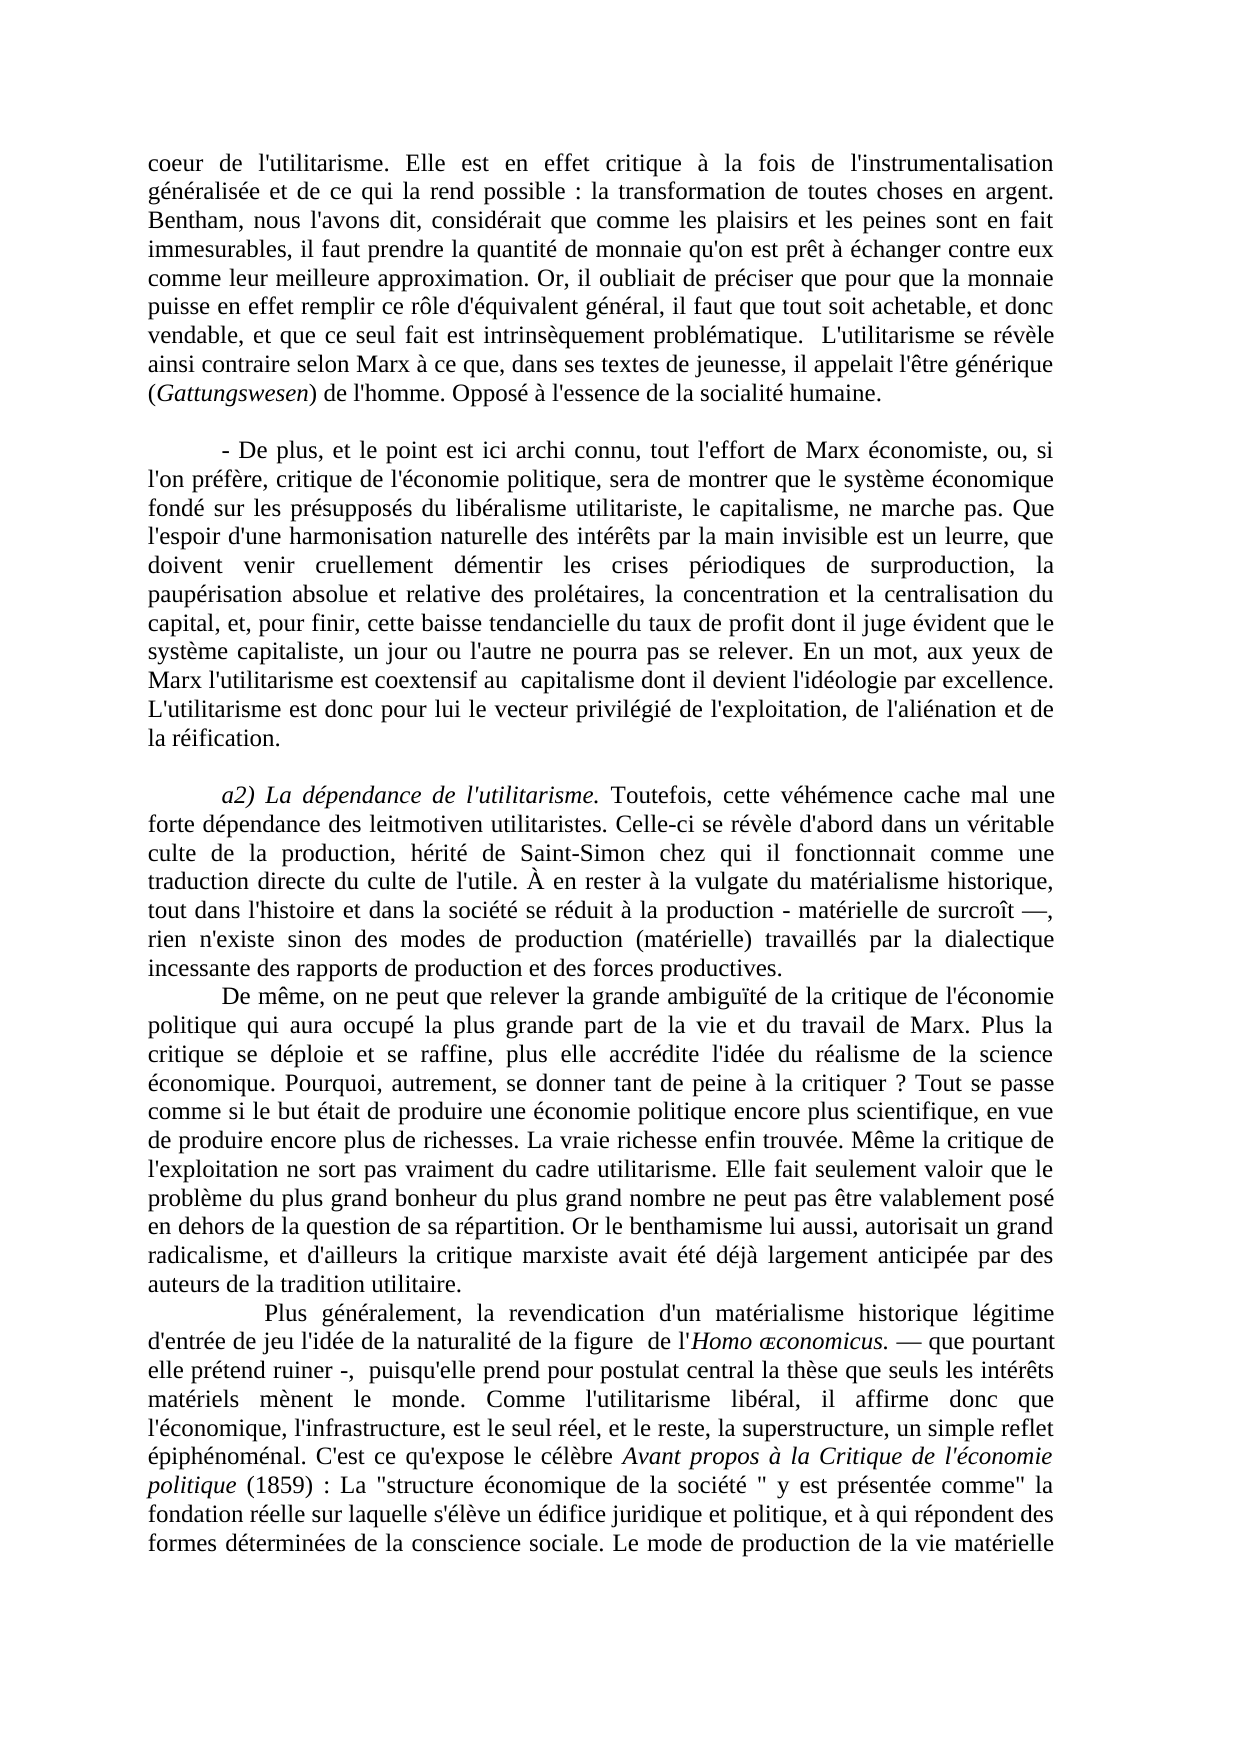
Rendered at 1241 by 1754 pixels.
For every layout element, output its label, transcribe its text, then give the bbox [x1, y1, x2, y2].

text De même, on ne peut que relever la grande ambiguïté de la critique de l'économie politique qui aura occupé la plus grande part de la vie et du travail de Marx. Plus la critique se déploie et se raffine, plus elle accrédite l'idée du réalisme de la science économique. Pourquoi, autrement, se donner tant de peine à la critiquer ? Tout se passe comme si le but était de produire une économie politique encore plus scientifique, en vue de produire encore plus de richesses. La vraie richesse enfin trouvée. Même la critique de l'exploitation ne sort pas vraiment du cadre utilitarisme. Elle fait seulement valoir que le problème du plus grand bonheur du plus grand nombre ne peut pas être valablement posé en dehors de la question de sa répartition. Or le benthamisme lui aussi, autorisait un grand radicalisme, et d'ailleurs la critique marxiste avait été déjà largement anticipée par des auteurs de la tradition utilitaire. [148, 981, 1055, 1298]
text a2) La dépendance de l'utilitarisme. Toutefois, cette véhémence cache mal une forte dépendance des leitmotiven utilitaristes. Celle-ci se révèle d'abord dans un véritable culte de la production, hérité de Saint-Simon chez qui il fonctionnait comme une traduction directe du culte de l'utile. À en rester à la vulgate du matérialisme historique, tout dans l'histoire et dans la société se réduit à la production - matérielle de surcroît —, rien n'existe sinon des modes de production (matérielle) travaillés par la dialectique incessante des rapports de production et des forces productives. [148, 780, 1055, 981]
text - De plus, et le point est ici archi connu, tout l'effort de Marx économiste, ou, si l'on préfère, critique de l'économie politique, sera de montrer que le système économique fondé sur les présupposés du libéralisme utilitariste, le capitalisme, ne marche pas. Que l'espoir d'une harmonisation naturelle des intérêts par la main invisible est un leurre, que doivent venir cruellement démentir les crises périodiques de surproduction, la paupérisation absolue et relative des prolétaires, la concentration et la centralisation du capital, et, pour finir, cette baisse tendancielle du taux de profit dont il juge évident que le système capitaliste, un jour ou l'autre ne pourra pas se relever. En un mot, aux yeux de Marx l'utilitarisme est coextensif au capitalisme dont il devient l'idéologie par excellence. L'utilitarisme est donc pour lui le vecteur privilégié de l'exploitation, de l'aliénation et de la réification. [148, 435, 1055, 751]
text coeur de l'utilitarisme. Elle est en effet critique à la fois de l'instrumentalisation généralisée et de ce qui la rend possible : la transformation de toutes choses en argent. Bentham, nous l'avons dit, considérait que comme les plaisirs et les peines sont en fait immesurables, il faut prendre la quantité de monnaie qu'on est prêt à échanger contre eux comme leur meilleure approximation. Or, il oubliait de préciser que pour que la monnaie puisse en effet remplir ce rôle d'équivalent général, il faut que tout soit achetable, et donc vendable, et que ce seul fait est intrinsèquement problématique. L'utilitarisme se révèle ainsi contraire selon Marx à ce que, dans ses textes de jeunesse, il appelait l'être générique (Gattungswesen) de l'homme. Opposé à l'essence de la socialité humaine. [148, 148, 1055, 406]
text Plus généralement, la revendication d'un matérialisme historique légitime d'entrée de jeu l'idée de la naturalité de la figure de l'Homo ɶconomicus. — que pourtant elle prétend ruiner -, puisqu'elle prend pour postulat central la thèse que seuls les intérêts matériels mènent le monde. Comme l'utilitarisme libéral, il affirme donc que l'économique, l'infrastructure, est le seul réel, et le reste, la superstructure, un simple reflet épiphénoménal. C'est ce qu'expose le célèbre Avant propos à la Critique de l'économie politique (1859) : La "structure économique de la société " y est présentée comme" la fondation réelle sur laquelle s'élève un édifice juridique et politique, et à qui répondent des formes déterminées de la conscience sociale. Le mode de production de la vie matérielle [148, 1298, 1055, 1556]
